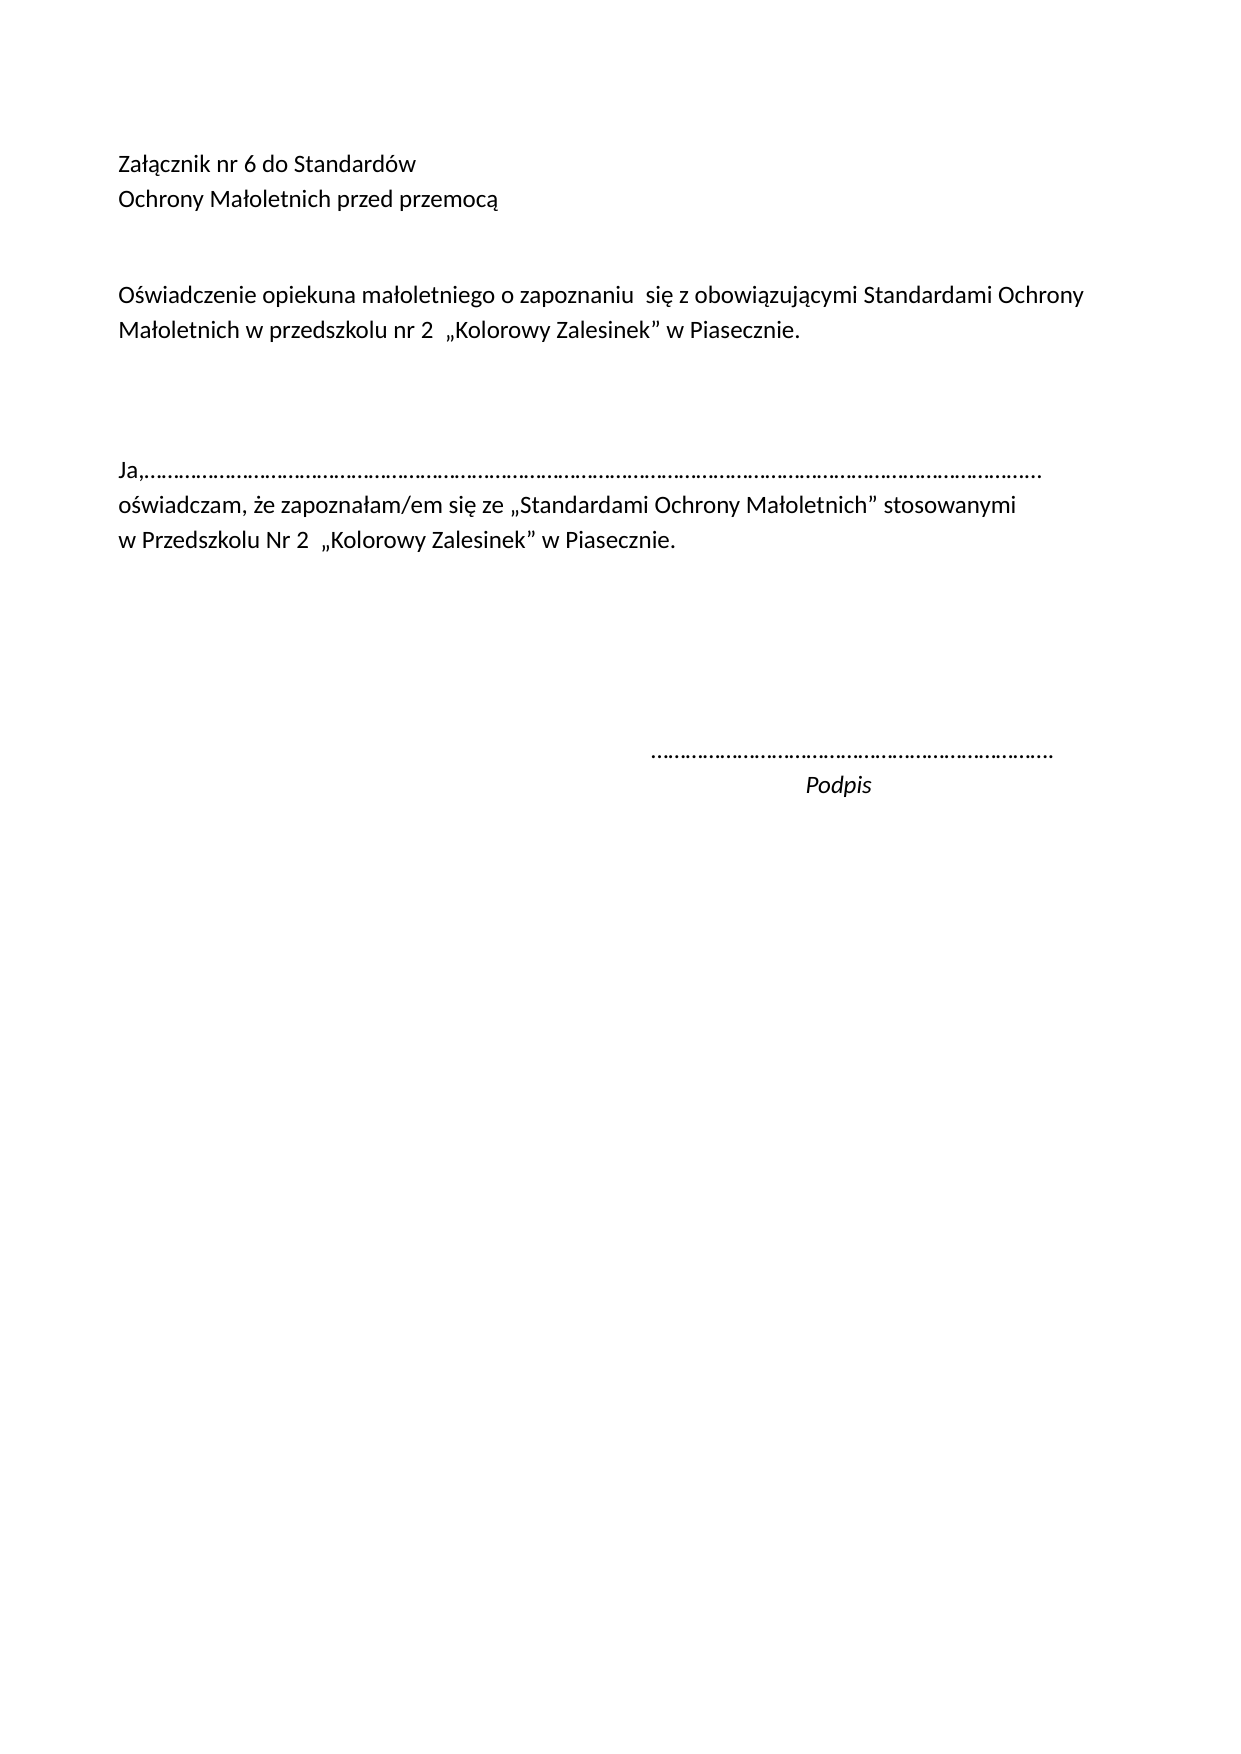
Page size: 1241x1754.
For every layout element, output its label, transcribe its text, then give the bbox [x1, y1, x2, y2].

text Podpis [118, 770, 1122, 800]
text Oświadczenie opiekuna małoletniego o zapoznaniu się z obowiązującymi Standardami Ochrony Małoletnich w przedszkolu nr 2 „Kolorowy Zalesinek” w Piasecznie. [118, 280, 1122, 345]
text Załącznik nr 6 do Standardów [118, 149, 1122, 179]
text ……………………………………………………………. [118, 735, 1122, 765]
text Ja,………………………………………………………………………………………………………………………………………... [118, 455, 1122, 485]
text Ochrony Małoletnich przed przemocą [118, 184, 1122, 214]
text oświadczam, że zapoznałam/em się ze „Standardami Ochrony Małoletnich” stosowanymi w Przedszkolu Nr 2 „Kolorowy Zalesinek” w Piasecznie. [118, 490, 1122, 555]
